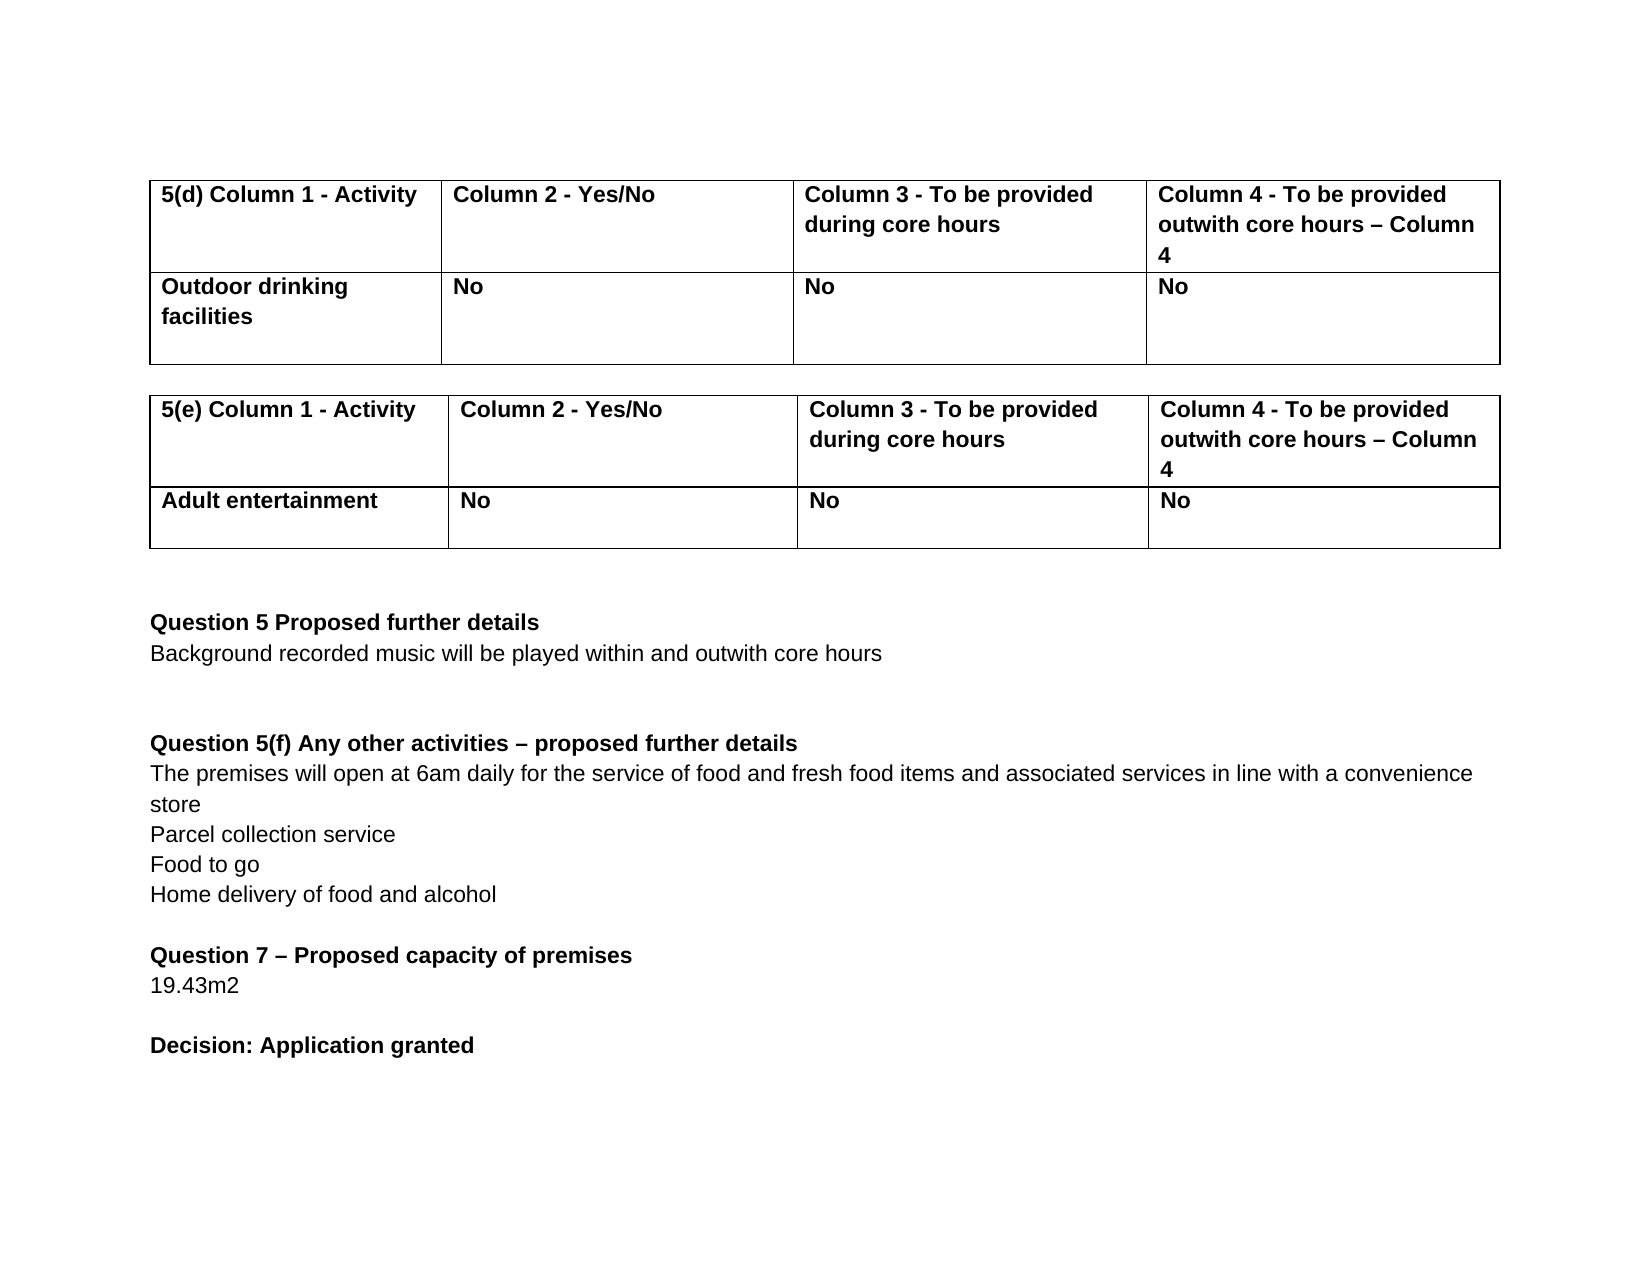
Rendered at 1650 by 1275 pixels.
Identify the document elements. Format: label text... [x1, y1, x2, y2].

table_header Column 2 - Yes/No [442, 181, 793, 272]
text Question 5 Proposed further details [150, 609, 1500, 636]
table_cell Outdoor drinking facilities [151, 273, 441, 363]
text Food to go [150, 851, 1500, 877]
table_cell No [798, 488, 1148, 548]
table_cell No [1147, 273, 1499, 363]
text Question 7 – Proposed capacity of premises [150, 942, 1500, 968]
text Parcel collection service [150, 821, 1500, 847]
table_cell No [1149, 488, 1499, 548]
text Decision: Application granted [150, 1032, 1500, 1059]
table_cell No [449, 488, 797, 548]
text Background recorded music will be played within and outwith core hours [150, 639, 1500, 666]
text The premises will open at 6am daily for the service of food and fresh food items and associated services in line with a convenience store [150, 760, 1500, 817]
table_header Column 2 - Yes/No [449, 396, 797, 486]
text Question 5(f) Any other activities – proposed further details [150, 730, 1500, 757]
table_header 5(d) Column 1 - Activity [151, 181, 441, 272]
text Home delivery of food and alcohol [150, 881, 1500, 908]
table_cell No [442, 273, 793, 363]
table_header Column 4 - To be provided outwith core hours – Column 4 [1149, 396, 1499, 486]
table_cell Adult entertainment [151, 488, 448, 548]
table_header Column 3 - To be provided during core hours [798, 396, 1148, 486]
table_header Column 4 - To be provided outwith core hours – Column 4 [1147, 181, 1499, 272]
text 19.43m2 [150, 972, 1500, 998]
table_header 5(e) Column 1 - Activity [151, 396, 448, 486]
table_cell No [794, 273, 1146, 363]
table_header Column 3 - To be provided during core hours [794, 181, 1146, 272]
